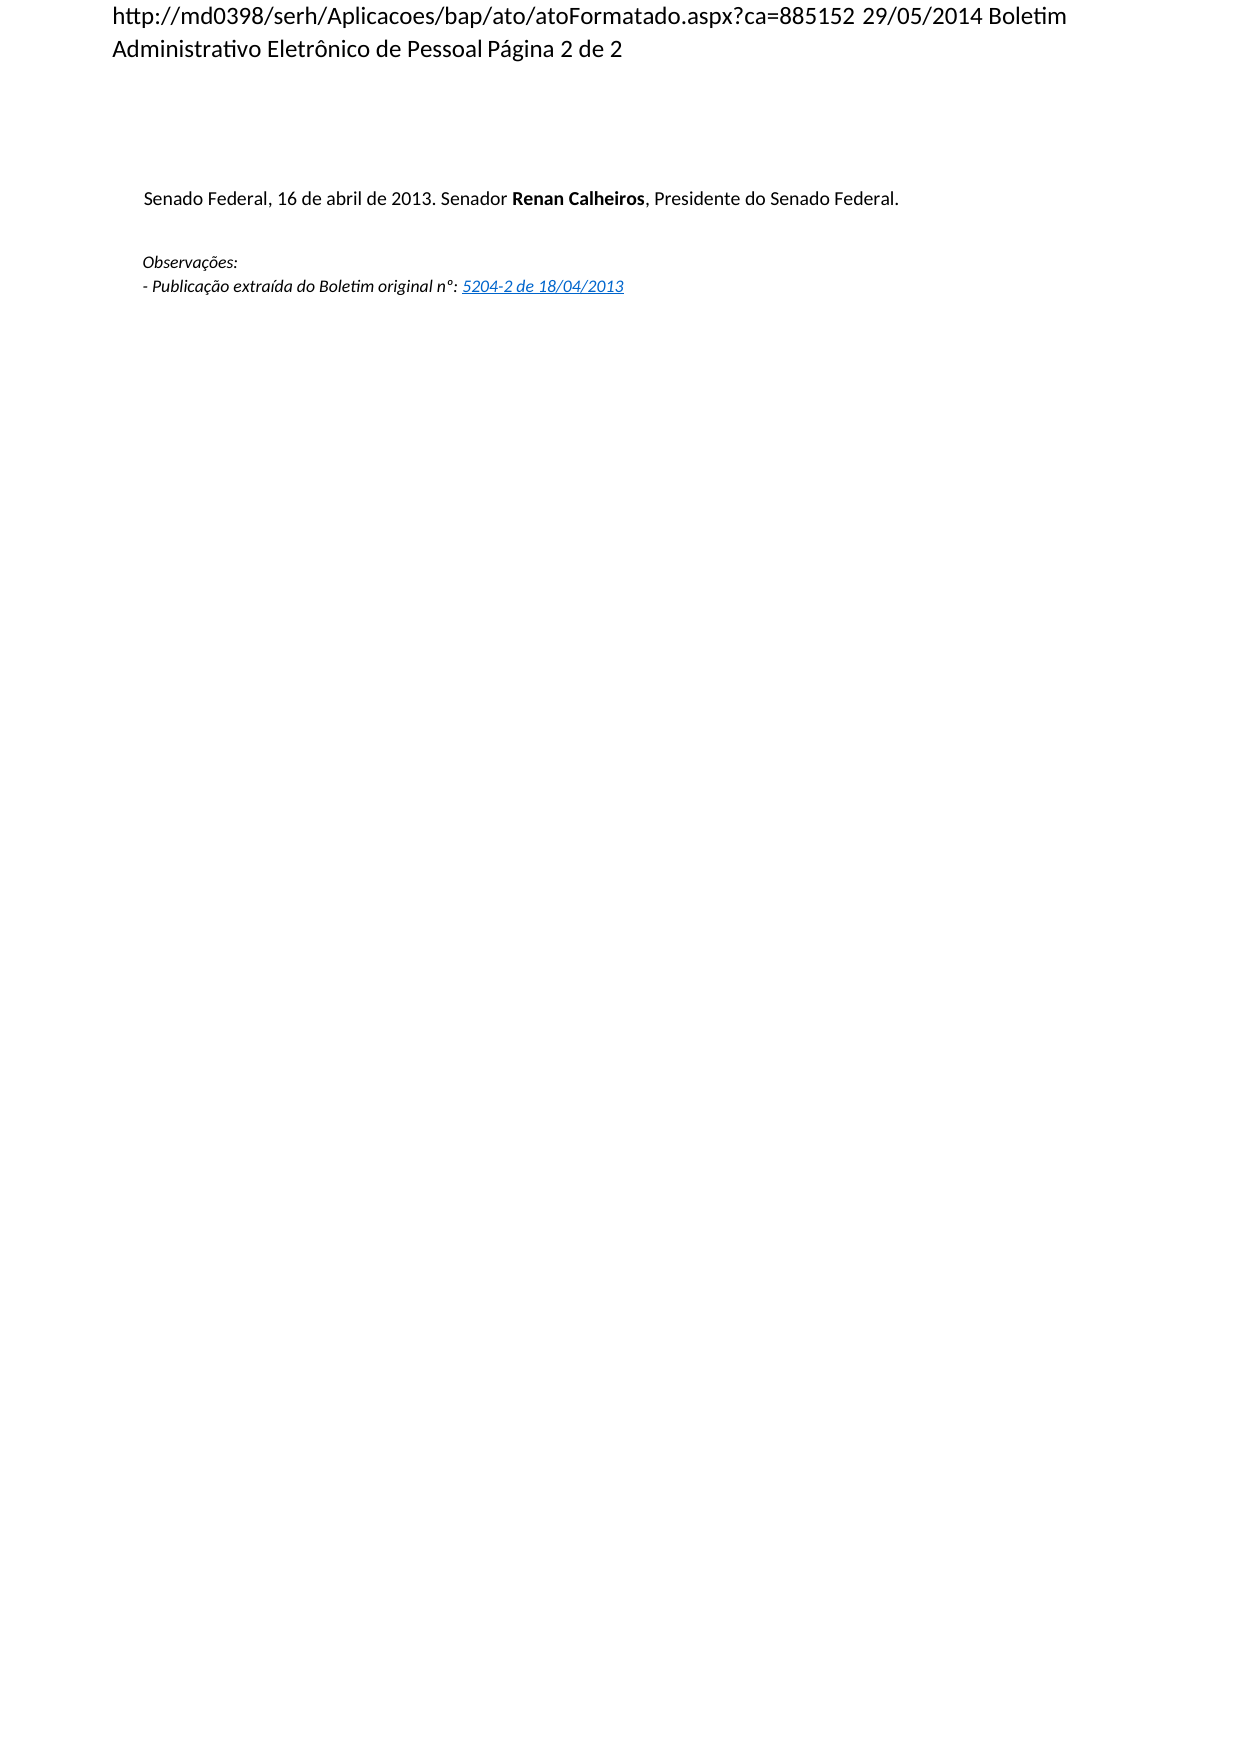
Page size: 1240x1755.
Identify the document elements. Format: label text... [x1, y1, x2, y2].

text Senado Federal, 16 de abril de 2013. Senador Renan Calheiros, Presidente do Senado Federal. [143, 186, 1106, 210]
text Observações: [142, 251, 1126, 273]
subtitle http://md0398/serh/Aplicacoes/bap/ato/atoFormatado.aspx?ca=885152 29/05/2014 Boletim Administrativo Eletrônico de Pessoal Página 2 de 2 [112, 0, 1128, 64]
text - Publicação extraída do Boletim original nº: 5204-2 de 18/04/2013 [142, 275, 1126, 296]
